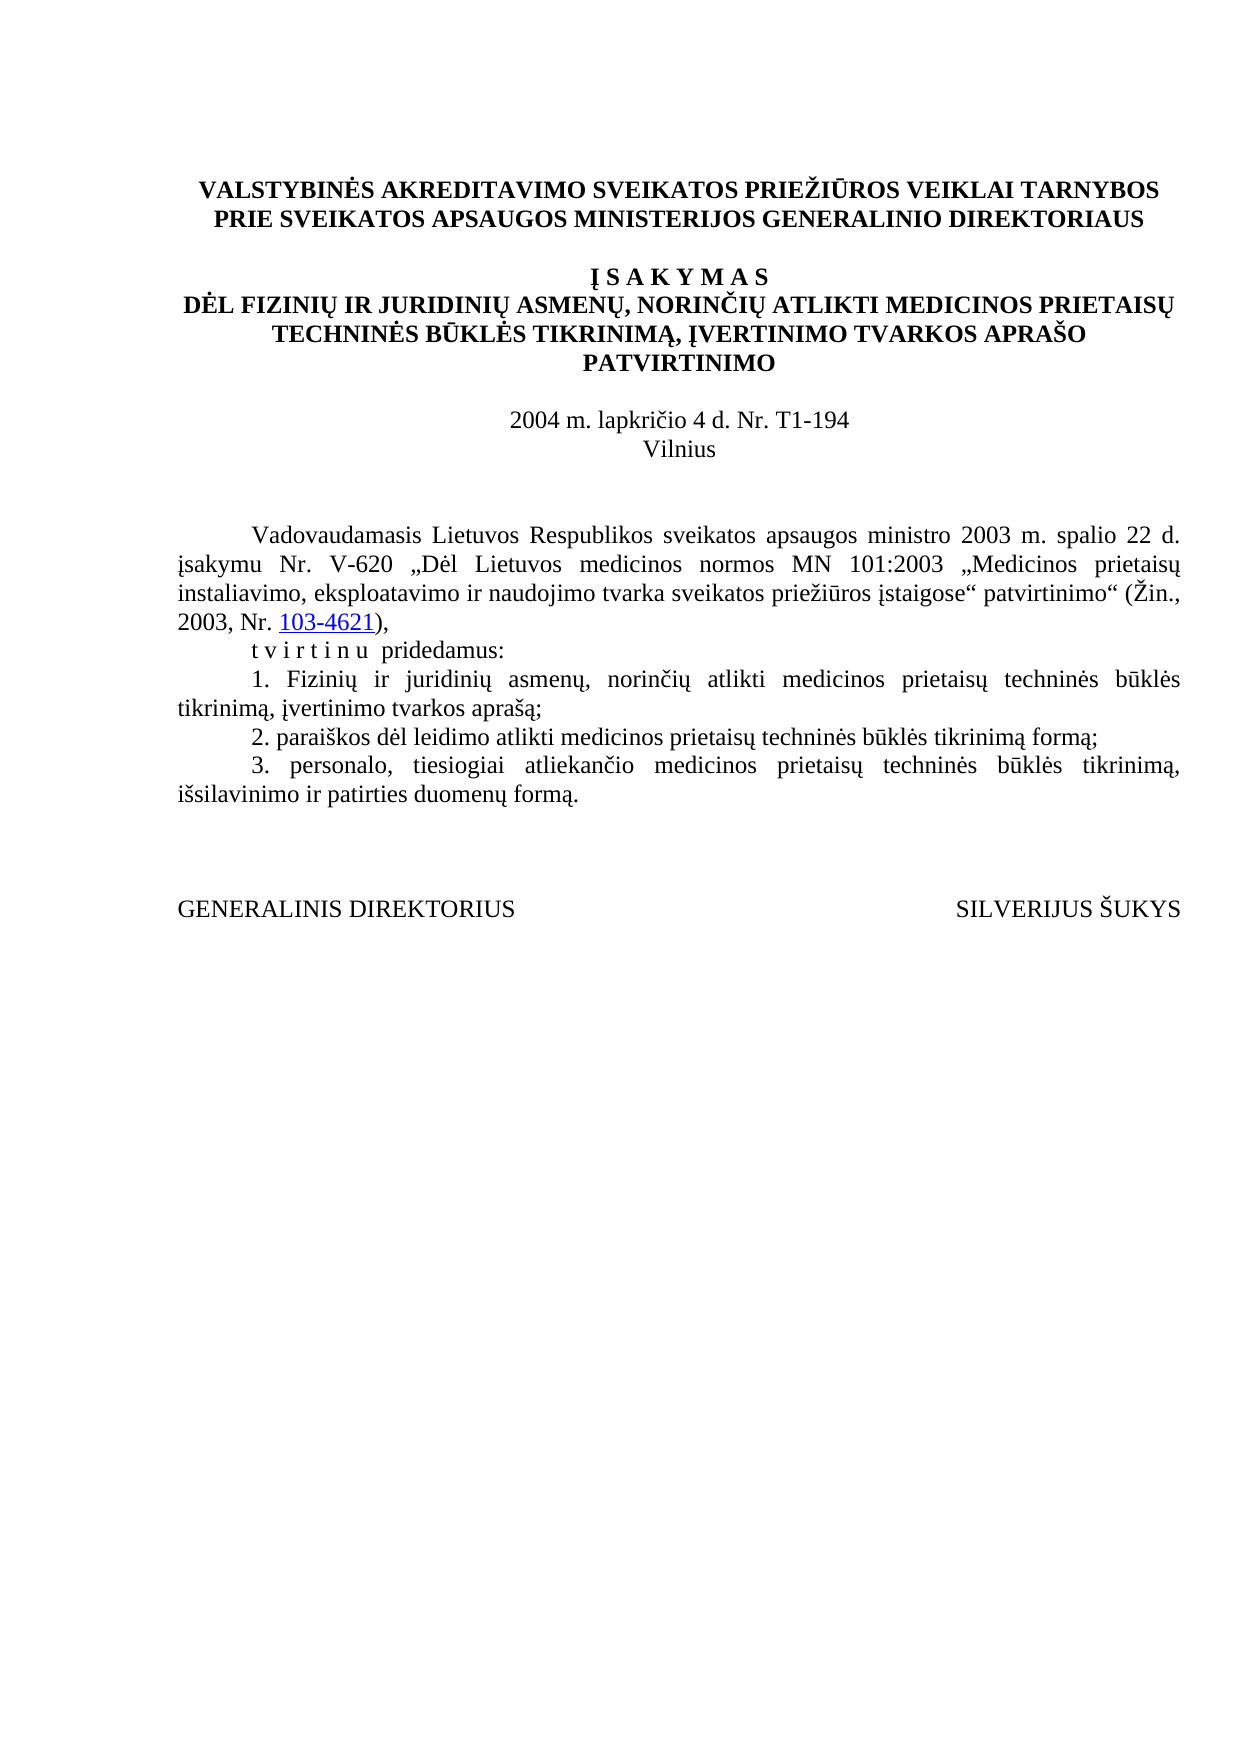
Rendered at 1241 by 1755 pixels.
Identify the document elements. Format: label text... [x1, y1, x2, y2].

text Vadovaudamasis Lietuvos Respublikos sveikatos apsaugos ministro 2003 m. spalio 22 d. įsakymu Nr. V-620 „Dėl Lietuvos medicinos normos MN 101:2003 „Medicinos prietaisų instaliavimo, eksploatavimo ir naudojimo tvarka sveikatos priežiūros įstaigose“ patvirtinimo“ (Žin., 2003, Nr. 103-4621), [177, 521, 1181, 636]
text Į S A K Y M A S [177, 262, 1181, 291]
text 2004 m. lapkričio 4 d. Nr. T1-194 [177, 406, 1181, 434]
text Vilnius [177, 434, 1181, 463]
text 1. Fizinių ir juridinių asmenų, norinčių atlikti medicinos prietaisų techninės būklės tikrinimą, įvertinimo tvarkos aprašą; [177, 664, 1181, 722]
text DĖL FIZINIŲ IR JURIDINIŲ ASMENŲ, NORINČIŲ ATLIKTI MEDICINOS PRIETAISŲ TECHNINĖS BŪKLĖS TIKRINIMĄ, ĮVERTINIMO TVARKOS APRAŠO PATVIRTINIMO [177, 291, 1181, 377]
text VALSTYBINĖS AKREDITAVIMO SVEIKATOS PRIEŽIŪROS VEIKLAI TARNYBOS PRIE SVEIKATOS APSAUGOS MINISTERIJOS GENERALINIO DIREKTORIAUS [177, 176, 1181, 233]
text GENERALINIS DIREKTORIUS SILVERIJUS ŠUKYS [177, 894, 1181, 923]
text 2. paraiškos dėl leidimo atlikti medicinos prietaisų techninės būklės tikrinimą formą; [177, 722, 1181, 751]
text tvirtinu pridedamus: [177, 636, 1181, 664]
text 3. personalo, tiesiogiai atliekančio medicinos prietaisų techninės būklės tikrinimą, išsilavinimo ir patirties duomenų formą. [177, 751, 1181, 808]
